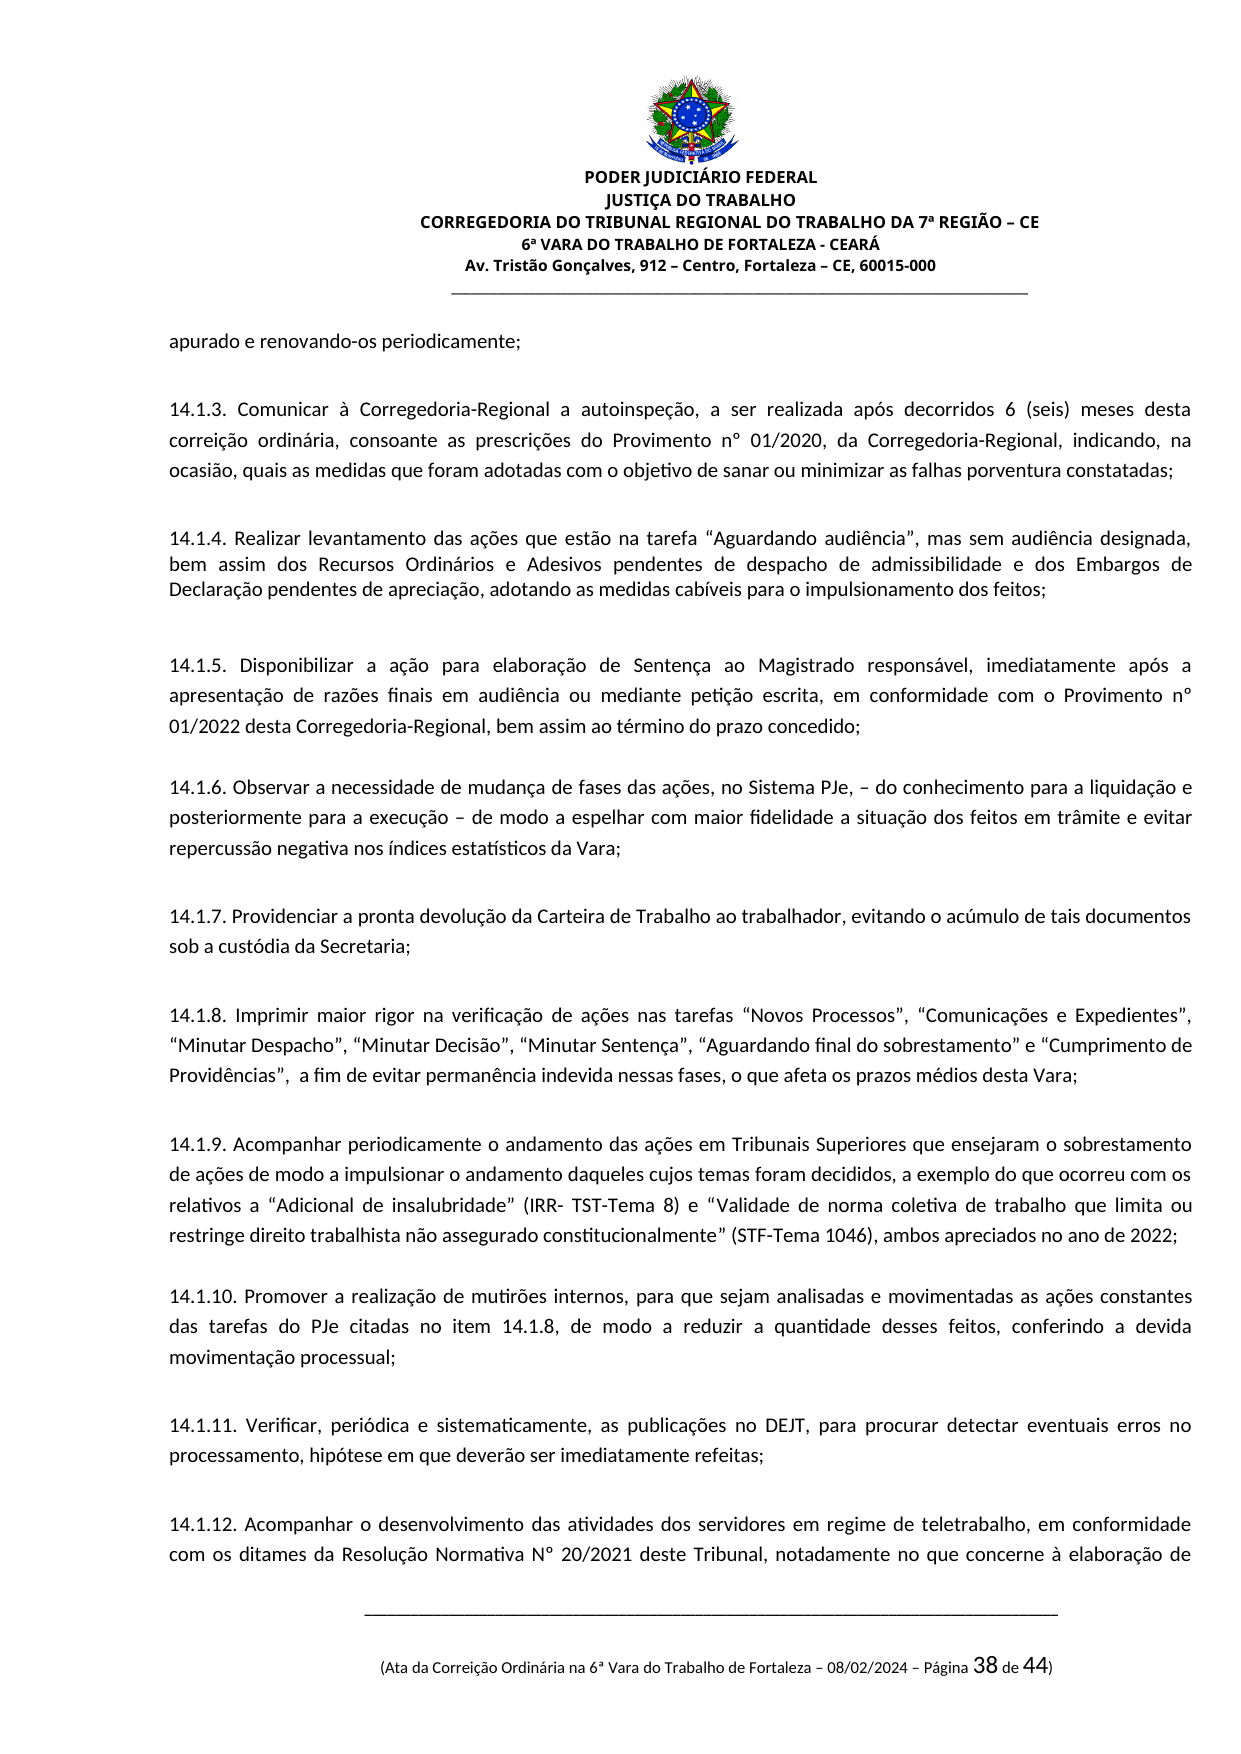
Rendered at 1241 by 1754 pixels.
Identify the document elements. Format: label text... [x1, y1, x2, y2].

text 14.1.3. Comunicar à Corregedoria-Regional a autoinspeção, a ser realizada após decorridos 6 (seis) meses desta correição ordinária, consoante as prescrições do Provimento nº 01/2020, da Corregedoria-Regional, indicando, na ocasião, quais as medidas que foram adotadas com o objetivo de sanar ou minimizar as falhas porventura constatadas; [169, 396, 1194, 483]
text 14.1.6. Observar a necessidade de mudança de fases das ações, no Sistema PJe, – do conhecimento para a liquidação e posteriormente para a execução – de modo a espelhar com maior fidelidade a situação dos feitos em trâmite e evitar repercussão negativa nos índices estatísticos da Vara; [169, 774, 1194, 860]
text apurado e renovando-os periodicamente; [169, 328, 1194, 353]
text 14.1.12. Acompanhar o desenvolvimento das atividades dos servidores em regime de teletrabalho, em conformidade com os ditames da Resolução Normativa Nº 20/2021 deste Tribunal, notadamente no que concerne à elaboração de [169, 1511, 1194, 1567]
text 14.1.10. Promover a realização de mutirões internos, para que sejam analisadas e movimentadas as ações constantes das tarefas do PJe citadas no item 14.1.8, de modo a reduzir a quantidade desses feitos, conferindo a devida movimentação processual; [169, 1283, 1194, 1369]
text 14.1.4. Realizar levantamento das ações que estão na tarefa “Aguardando audiência”, mas sem audiência designada, bem assim dos Recursos Ordinários e Adesivos pendentes de despacho de admissibilidade e dos Embargos de Declaração pendentes de apreciação, adotando as medidas cabíveis para o impulsionamento dos feitos; [169, 526, 1194, 602]
text 14.1.8. Imprimir maior rigor na verificação de ações nas tarefas “Novos Processos”, “Comunicações e Expedientes”, “Minutar Despacho”, “Minutar Decisão”, “Minutar Sentença”, “Aguardando final do sobrestamento” e “Cumprimento de Providências”, a fim de evitar permanência indevida nessas fases, o que afeta os prazos médios desta Vara; [169, 1002, 1194, 1088]
text 14.1.7. Providenciar a pronta devolução da Carteira de Trabalho ao trabalhador, evitando o acúmulo de tais documentos sob a custódia da Secretaria; [169, 903, 1194, 959]
text 14.1.5. Disponibilizar a ação para elaboração de Sentença ao Magistrado responsável, imediatamente após a apresentação de razões finais em audiência ou mediante petição escrita, em conformidade com o Provimento nº 01/2022 desta Corregedoria-Regional, bem assim ao término do prazo concedido; [169, 652, 1194, 738]
text 14.1.9. Acompanhar periodicamente o andamento das ações em Tribunais Superiores que ensejaram o sobrestamento de ações de modo a impulsionar o andamento daqueles cujos temas foram decididos, a exemplo do que ocorreu com os relativos a “Adicional de insalubridade” (IRR- TST-Tema 8) e “Validade de norma coletiva de trabalho que limita ou restringe direito trabalhista não assegurado constitucionalmente” (STF-Tema 1046), ambos apreciados no ano de 2022; [169, 1131, 1194, 1248]
picture [641, 73, 741, 166]
text 14.1.11. Verificar, periódica e sistematicamente, as publicações no DEJT, para procurar detectar eventuais erros no processamento, hipótese em que deverão ser imediatamente refeitas; [169, 1412, 1194, 1468]
